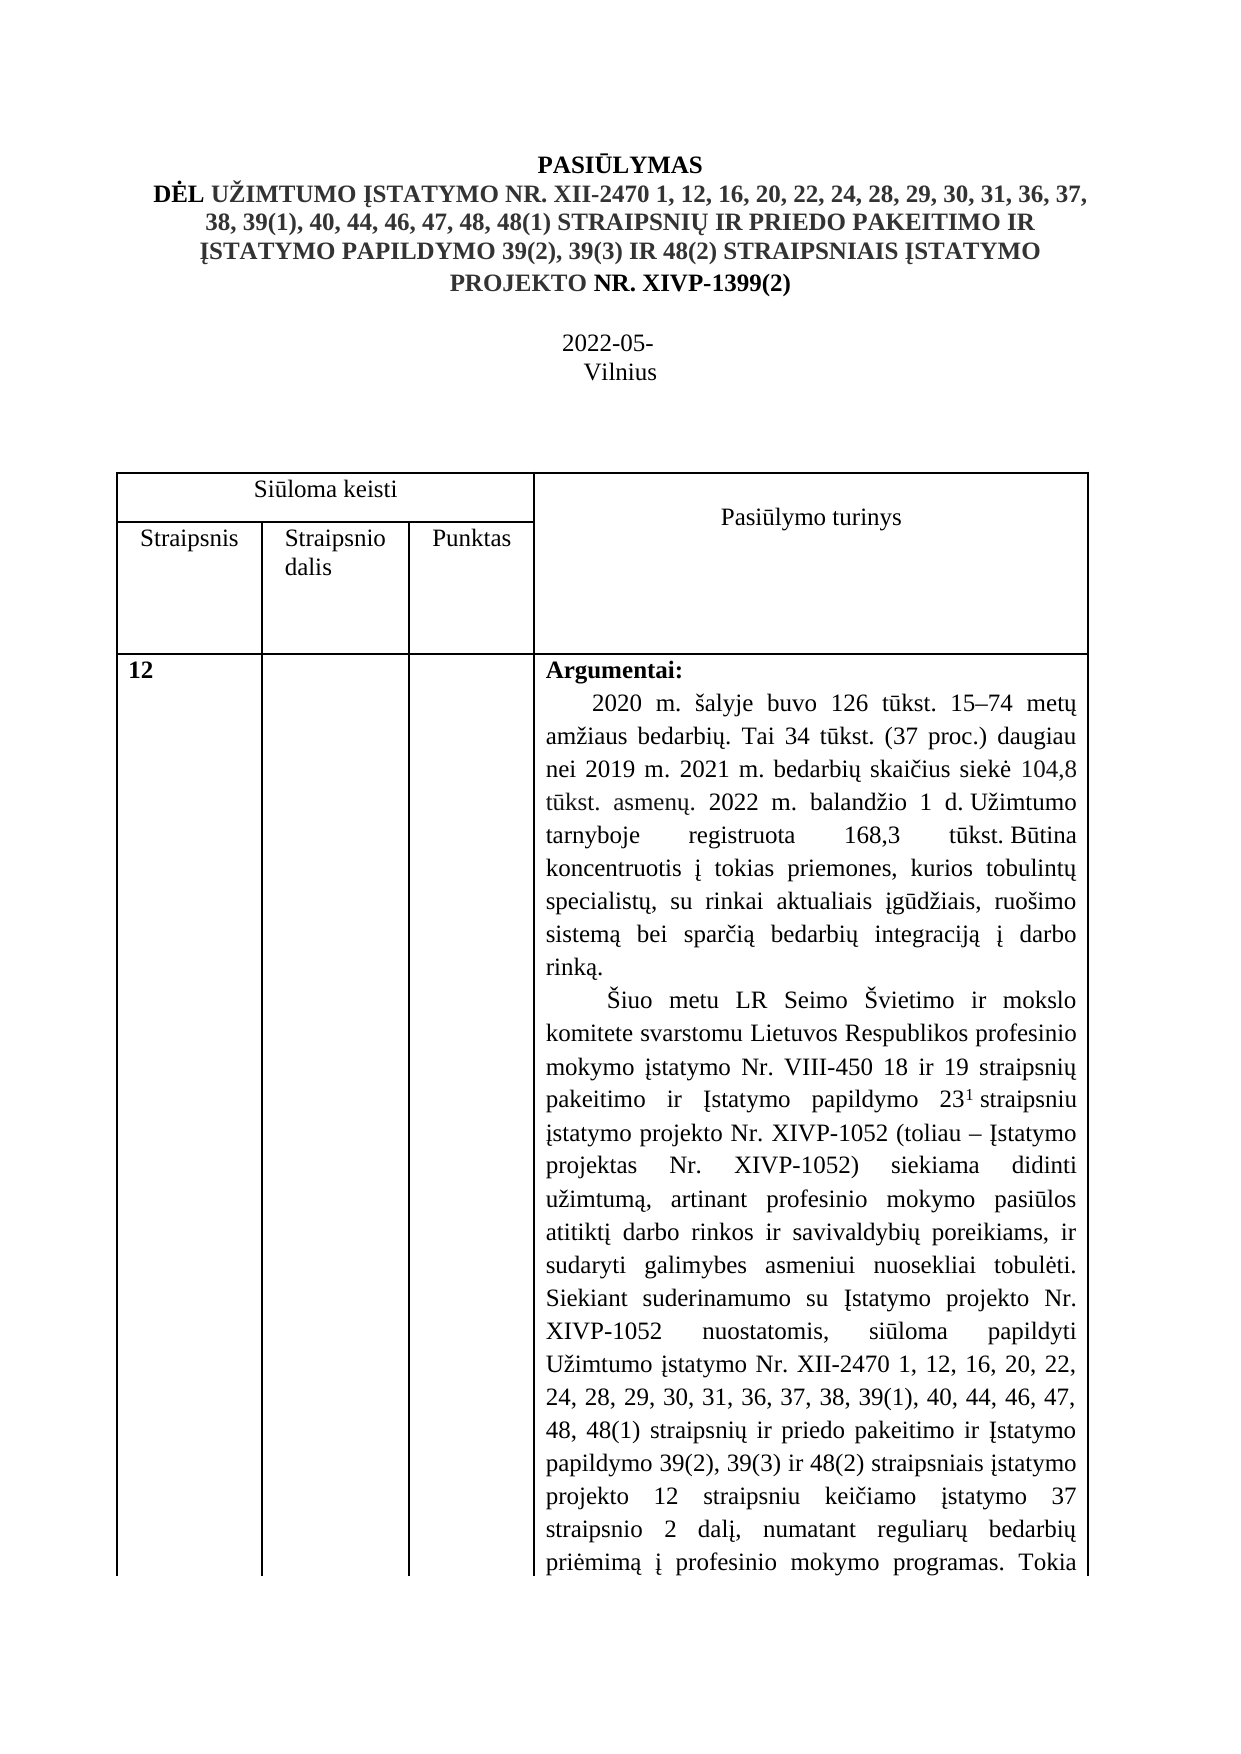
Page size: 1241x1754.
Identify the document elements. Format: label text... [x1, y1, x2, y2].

table_header Pasiūlymo turinys [535, 474, 1087, 653]
text Vilnius [150, 357, 1090, 385]
table_cell [263, 655, 408, 1576]
table_header Siūloma keisti [118, 474, 533, 521]
table_cell 12 [118, 655, 261, 1576]
table_cell Straipsnis [118, 523, 261, 653]
table_cell Punktas [410, 523, 533, 653]
table_cell [410, 655, 533, 1576]
text PASIŪLYMAS [150, 150, 1090, 179]
table_cell Straipsnio dalis [263, 523, 408, 653]
text 2022-05- [150, 328, 1090, 357]
text DĖL UŽIMTUMO ĮSTATYMO NR. XII-2470 1, 12, 16, 20, 22, 24, 28, 29, 30, 31, 36, 37, 38, 39(1), 40, 44, 46, 47, 48, 48(1) STRAIPSNIŲ IR PRIEDO PAKEITIMO IR ĮSTATYMO PAPILDYMO 39(2), 39(3) IR 48(2) STRAIPSNIAIS ĮSTATYMO PROJEKTO NR. XIVP-1399(2) [150, 179, 1090, 299]
table_cell Argumentai: 2020 m. šalyje buvo 126 tūkst. 15–74 metų amžiaus bedarbių. Tai 34 tūkst. (37 proc.) daugiau nei 2019 m. 2021 m. bedarbių skaičius siekė 104,8 tūkst. asmenų. 2022 m. balandžio 1 d. Užimtumo tarnyboje registruota 168,3 tūkst. Būtina koncentruotis į tokias priemones, kurios tobulintų specialistų, su rinkai aktualiais įgūdžiais, ruošimo sistemą bei sparčią bedarbių integraciją į darbo rinką. Šiuo metu LR Seimo Švietimo ir mokslo komitete svarstomu Lietuvos Respublikos profesinio mokymo įstatymo Nr. VIII-450 18 ir 19 straipsnių pakeitimo ir Įstatymo papildymo 231 straipsniu įstatymo projekto Nr. XIVP-1052 (toliau – Įstatymo projektas Nr. XIVP-1052) siekiama didinti užimtumą, artinant profesinio mokymo pasiūlos atitiktį darbo rinkos ir savivaldybių poreikiams, ir sudaryti galimybes asmeniui nuosekliai tobulėti. Siekiant suderinamumo su Įstatymo projekto Nr. XIVP-1052 nuostatomis, siūloma papildyti Užimtumo įstatymo Nr. XII-2470 1, 12, 16, 20, 22, 24, 28, 29, 30, 31, 36, 37, 38, 39(1), 40, 44, 46, 47, 48, 48(1) straipsnių ir priedo pakeitimo ir Įstatymo papildymo 39(2), 39(3) ir 48(2) straipsniais įstatymo projekto 12 straipsniu keičiamo įstatymo 37 straipsnio 2 dalį, numatant reguliarų bedarbių priėmimą į profesinio mokymo programas. Tokia [535, 655, 1087, 1576]
